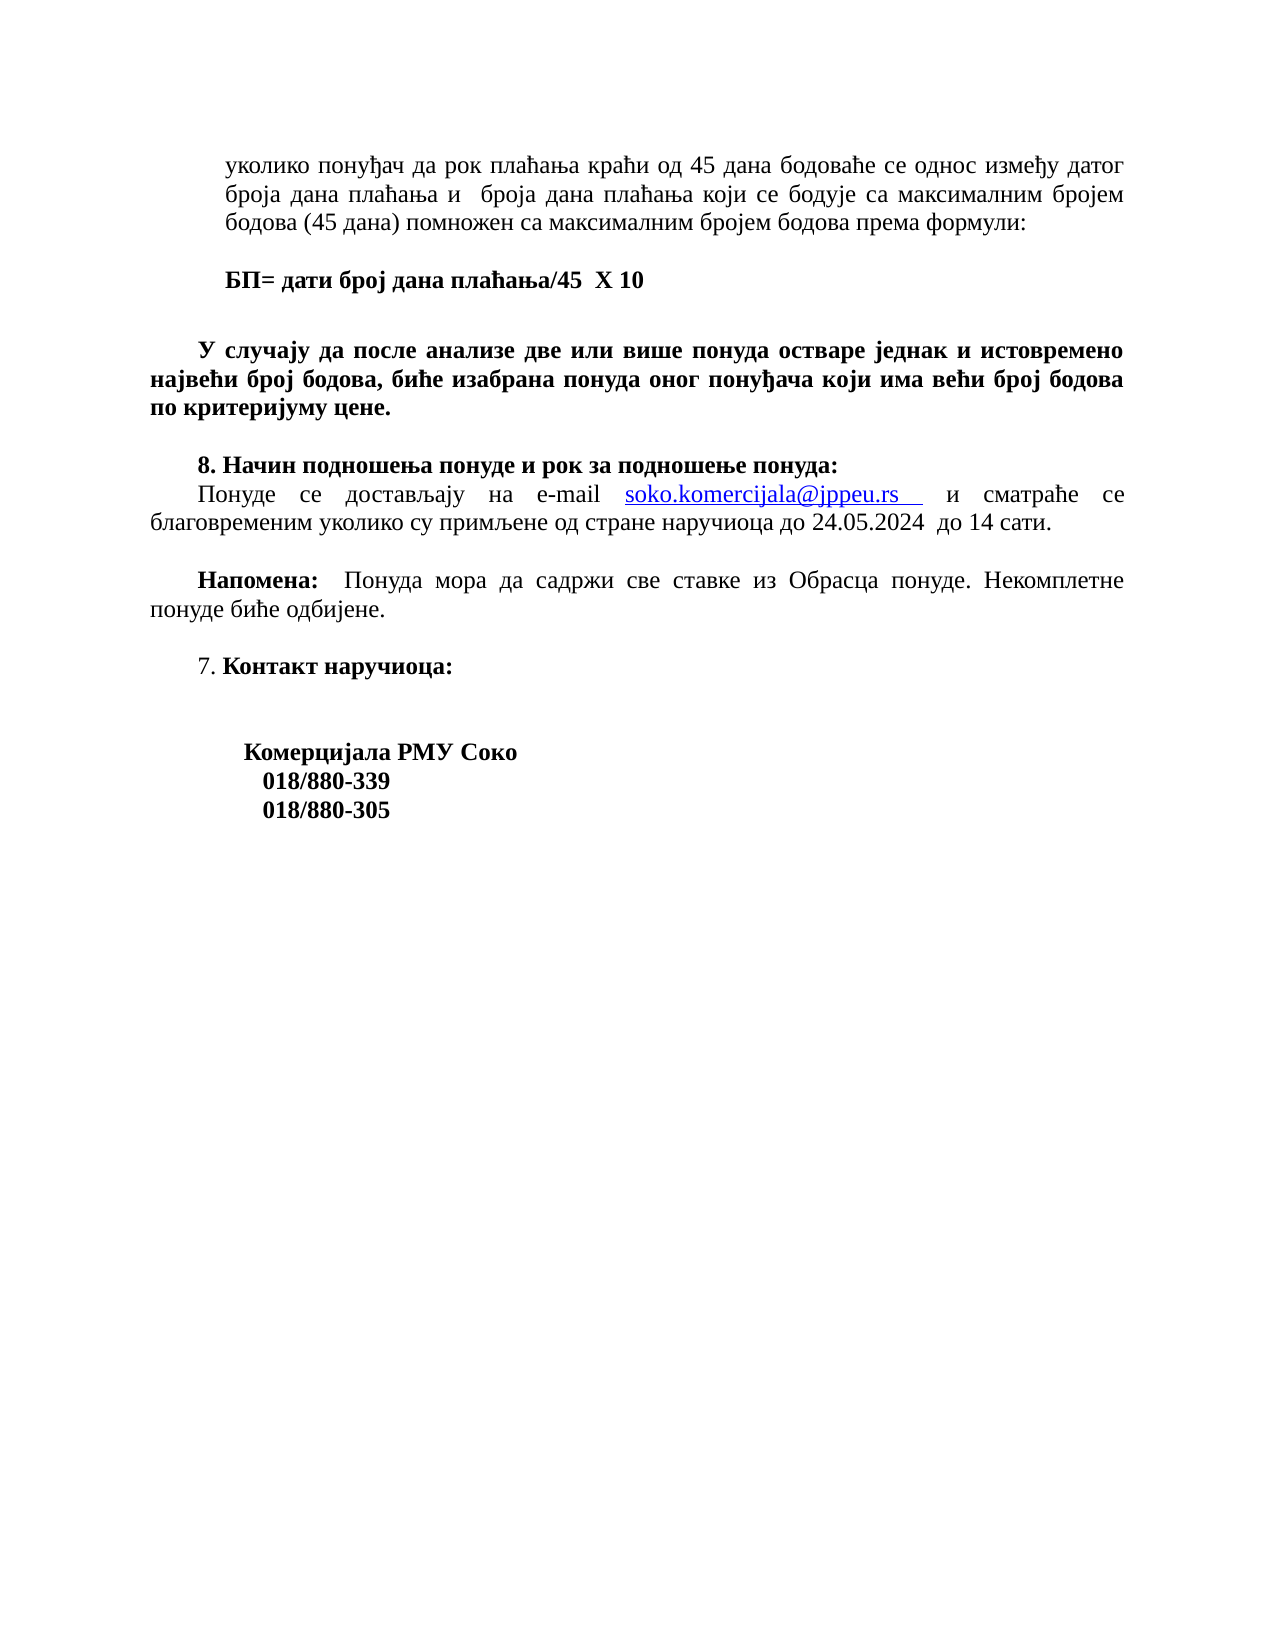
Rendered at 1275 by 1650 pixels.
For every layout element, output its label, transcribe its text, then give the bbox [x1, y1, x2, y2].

text У случају да после анализе две или више понуда остваре једнак и истовремено највећи број бодова, биће изабрана понуда оног понуђача који има већи број бодова по критеријуму цене. [150, 335, 1125, 421]
text 8. Начин подношења понуде и рок за подношење понуда: [150, 450, 1125, 479]
list Контакт наручиоца: [150, 651, 1125, 680]
text Комерцијала РМУ Соко [225, 737, 1125, 766]
text Напомена: Понуда мора да садржи све ставке из Обрасца понуде. Некомплетне понуде биће одбијене. [150, 565, 1125, 622]
text БП= дати број дана плаћања/45 X 10 [225, 265, 1125, 294]
text 018/880-339 [225, 766, 1125, 795]
text 018/880-305 [225, 795, 1125, 824]
text Понуде се достављају на e-mail soko.komercijala@jppeu.rs и сматрaће се благовременим уколико су примљене од стране наручиоца до 24.05.2024 до 14 сати. [150, 479, 1125, 536]
text уколико понуђач да рок плаћања краћи од 45 дана бодоваће се однос између датог броја дана плаћања и броја дана плаћања који се бодује са максималним бројем бодова (45 дана) помножен са максималним бројем бодова према формули: [225, 150, 1125, 236]
